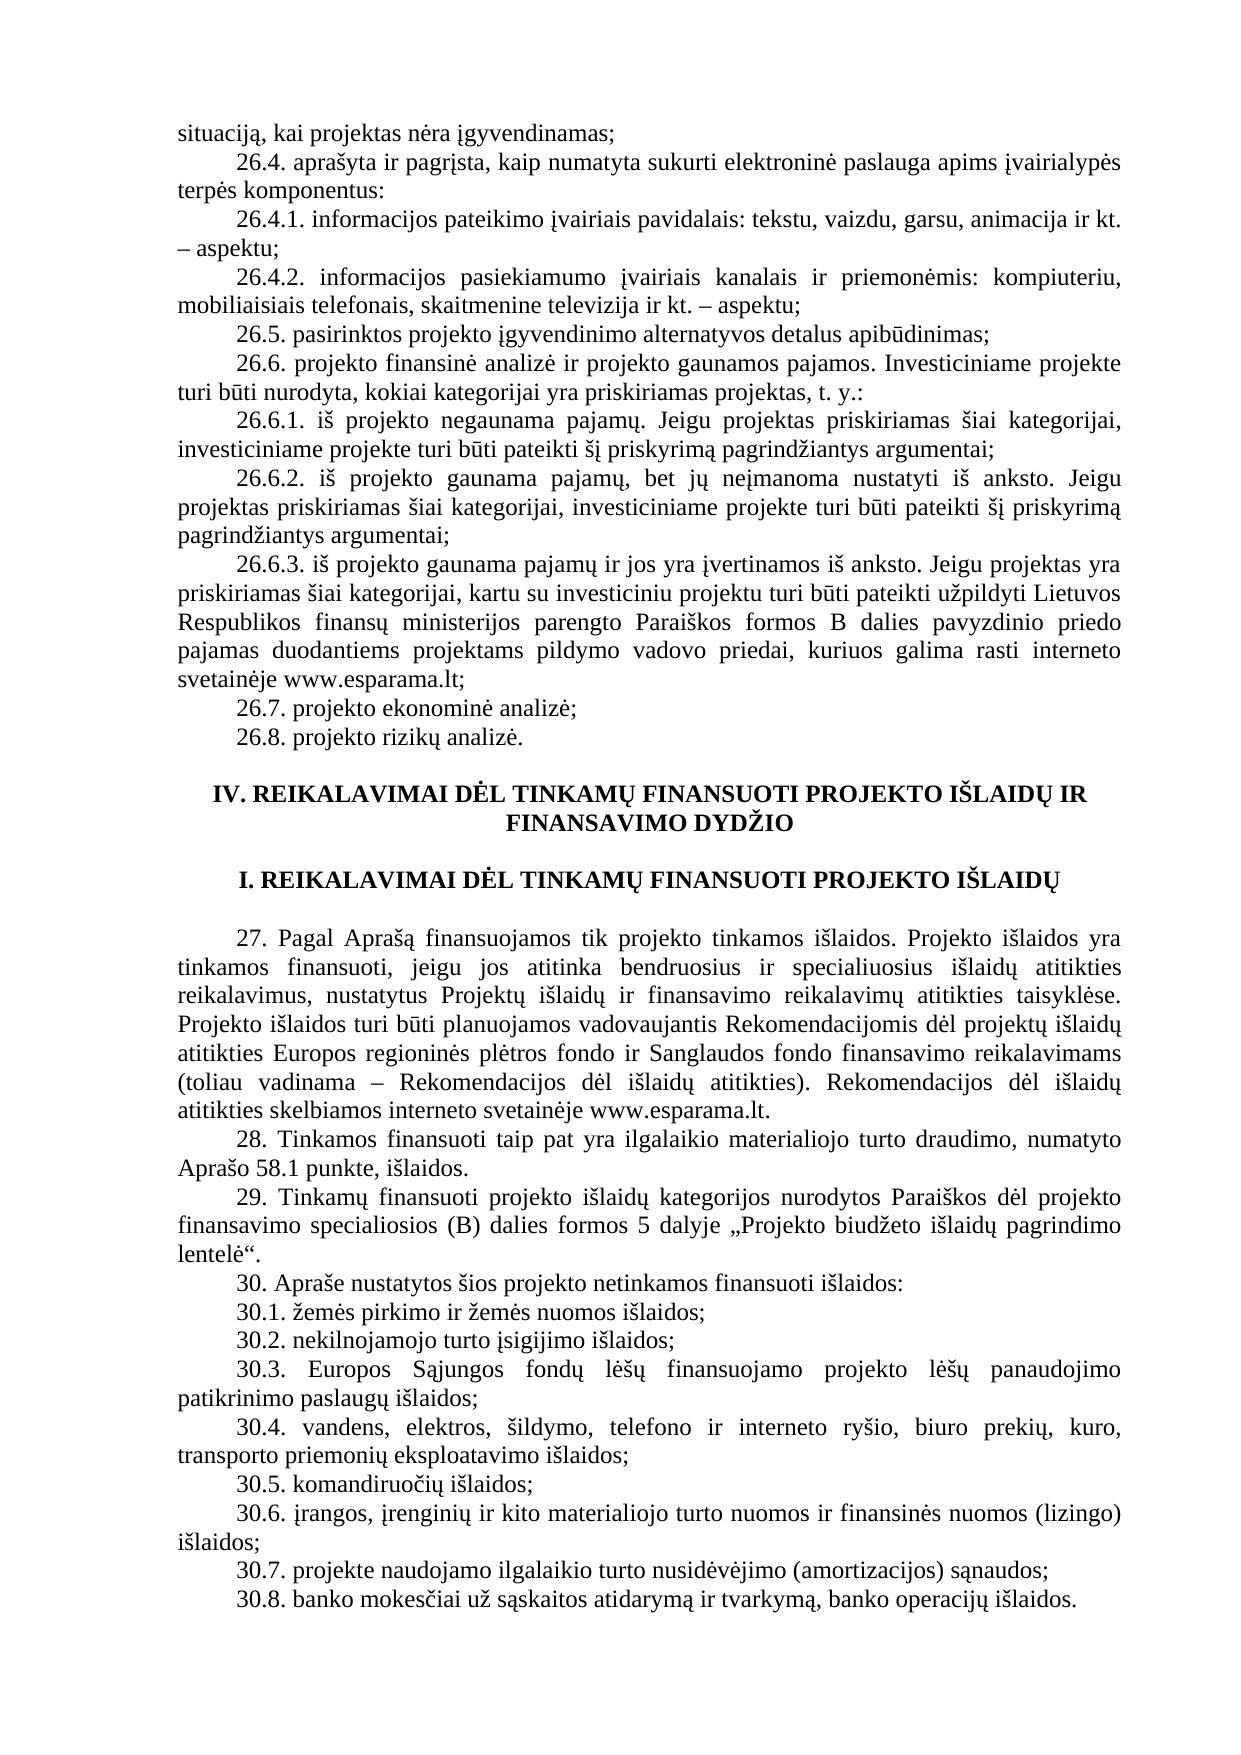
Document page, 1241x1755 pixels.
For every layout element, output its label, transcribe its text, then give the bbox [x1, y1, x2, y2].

text I. REIKALAVIMAI DĖL TINKAMŲ FINANSUOTI PROJEKTO IŠLAIDŲ [177, 866, 1122, 894]
text 30.5. komandiruočių išlaidos; [177, 1469, 1122, 1498]
text 26.4.1. informacijos pateikimo įvairiais pavidalais: tekstu, vaizdu, garsu, animacija ir kt. – aspektu; [177, 204, 1122, 262]
text 30.1. žemės pirkimo ir žemės nuomos išlaidos; [177, 1297, 1122, 1326]
text 26.6.3. iš projekto gaunama pajamų ir jos yra įvertinamos iš anksto. Jeigu projektas yra priskiriamas šiai kategorijai, kartu su investiciniu projektu turi būti pateikti užpildyti Lietuvos Respublikos finansų ministerijos parengto Paraiškos formos B dalies pavyzdinio priedo pajamas duodantiems projektams pildymo vadovo priedai, kuriuos galima rasti interneto svetainėje www.esparama.lt; [177, 549, 1122, 693]
text situaciją, kai projektas nėra įgyvendinamas; [177, 118, 1122, 147]
text 26.7. projekto ekonominė analizė; [177, 693, 1122, 722]
text 26.6. projekto finansinė analizė ir projekto gaunamos pajamos. Investiciniame projekte turi būti nurodyta, kokiai kategorijai yra priskiriamas projektas, t. y.: [177, 348, 1122, 406]
text 26.8. projekto rizikų analizė. [177, 722, 1122, 751]
text 30.4. vandens, elektros, šildymo, telefono ir interneto ryšio, biuro prekių, kuro, transporto priemonių eksploatavimo išlaidos; [177, 1412, 1122, 1469]
text 26.5. pasirinktos projekto įgyvendinimo alternatyvos detalus apibūdinimas; [177, 319, 1122, 348]
text 26.6.1. iš projekto negaunama pajamų. Jeigu projektas priskiriamas šiai kategorijai, investiciniame projekte turi būti pateikti šį priskyrimą pagrindžiantys argumentai; [177, 406, 1122, 463]
text 30. Apraše nustatytos šios projekto netinkamos finansuoti išlaidos: [177, 1268, 1122, 1297]
text 30.2. nekilnojamojo turto įsigijimo išlaidos; [177, 1326, 1122, 1354]
text 30.7. projekte naudojamo ilgalaikio turto nusidėvėjimo (amortizacijos) sąnaudos; [177, 1556, 1122, 1584]
text IV. REIKALAVIMAI DĖL TINKAMŲ FINANSUOTI PROJEKTO IŠLAIDŲ IR FINANSAVIMO DYDŽIO [177, 779, 1122, 837]
text 26.4.2. informacijos pasiekiamumo įvairiais kanalais ir priemonėmis: kompiuteriu, mobiliaisiais telefonais, skaitmenine televizija ir kt. – aspektu; [177, 262, 1122, 319]
text 30.6. įrangos, įrenginių ir kito materialiojo turto nuomos ir finansinės nuomos (lizingo) išlaidos; [177, 1498, 1122, 1556]
text 28. Tinkamos finansuoti taip pat yra ilgalaikio materialiojo turto draudimo, numatyto Aprašo 58.1 punkte, išlaidos. [177, 1124, 1122, 1182]
text 26.4. aprašyta ir pagrįsta, kaip numatyta sukurti elektroninė paslauga apims įvairialypės terpės komponentus: [177, 147, 1122, 204]
text 27. Pagal Aprašą finansuojamos tik projekto tinkamos išlaidos. Projekto išlaidos yra tinkamos finansuoti, jeigu jos atitinka bendruosius ir specialiuosius išlaidų atitikties reikalavimus, nustatytus Projektų išlaidų ir finansavimo reikalavimų atitikties taisyklėse. Projekto išlaidos turi būti planuojamos vadovaujantis Rekomendacijomis dėl projektų išlaidų atitikties Europos regioninės plėtros fondo ir Sanglaudos fondo finansavimo reikalavimams (toliau vadinama – Rekomendacijos dėl išlaidų atitikties). Rekomendacijos dėl išlaidų atitikties skelbiamos interneto svetainėje www.esparama.lt. [177, 923, 1122, 1124]
text 26.6.2. iš projekto gaunama pajamų, bet jų neįmanoma nustatyti iš anksto. Jeigu projektas priskiriamas šiai kategorijai, investiciniame projekte turi būti pateikti šį priskyrimą pagrindžiantys argumentai; [177, 463, 1122, 549]
text 30.3. Europos Sąjungos fondų lėšų finansuojamo projekto lėšų panaudojimo patikrinimo paslaugų išlaidos; [177, 1354, 1122, 1412]
text 29. Tinkamų finansuoti projekto išlaidų kategorijos nurodytos Paraiškos dėl projekto finansavimo specialiosios (B) dalies formos 5 dalyje „Projekto biudžeto išlaidų pagrindimo lentelė“. [177, 1182, 1122, 1268]
text 30.8. banko mokesčiai už sąskaitos atidarymą ir tvarkymą, banko operacijų išlaidos. [177, 1584, 1122, 1613]
